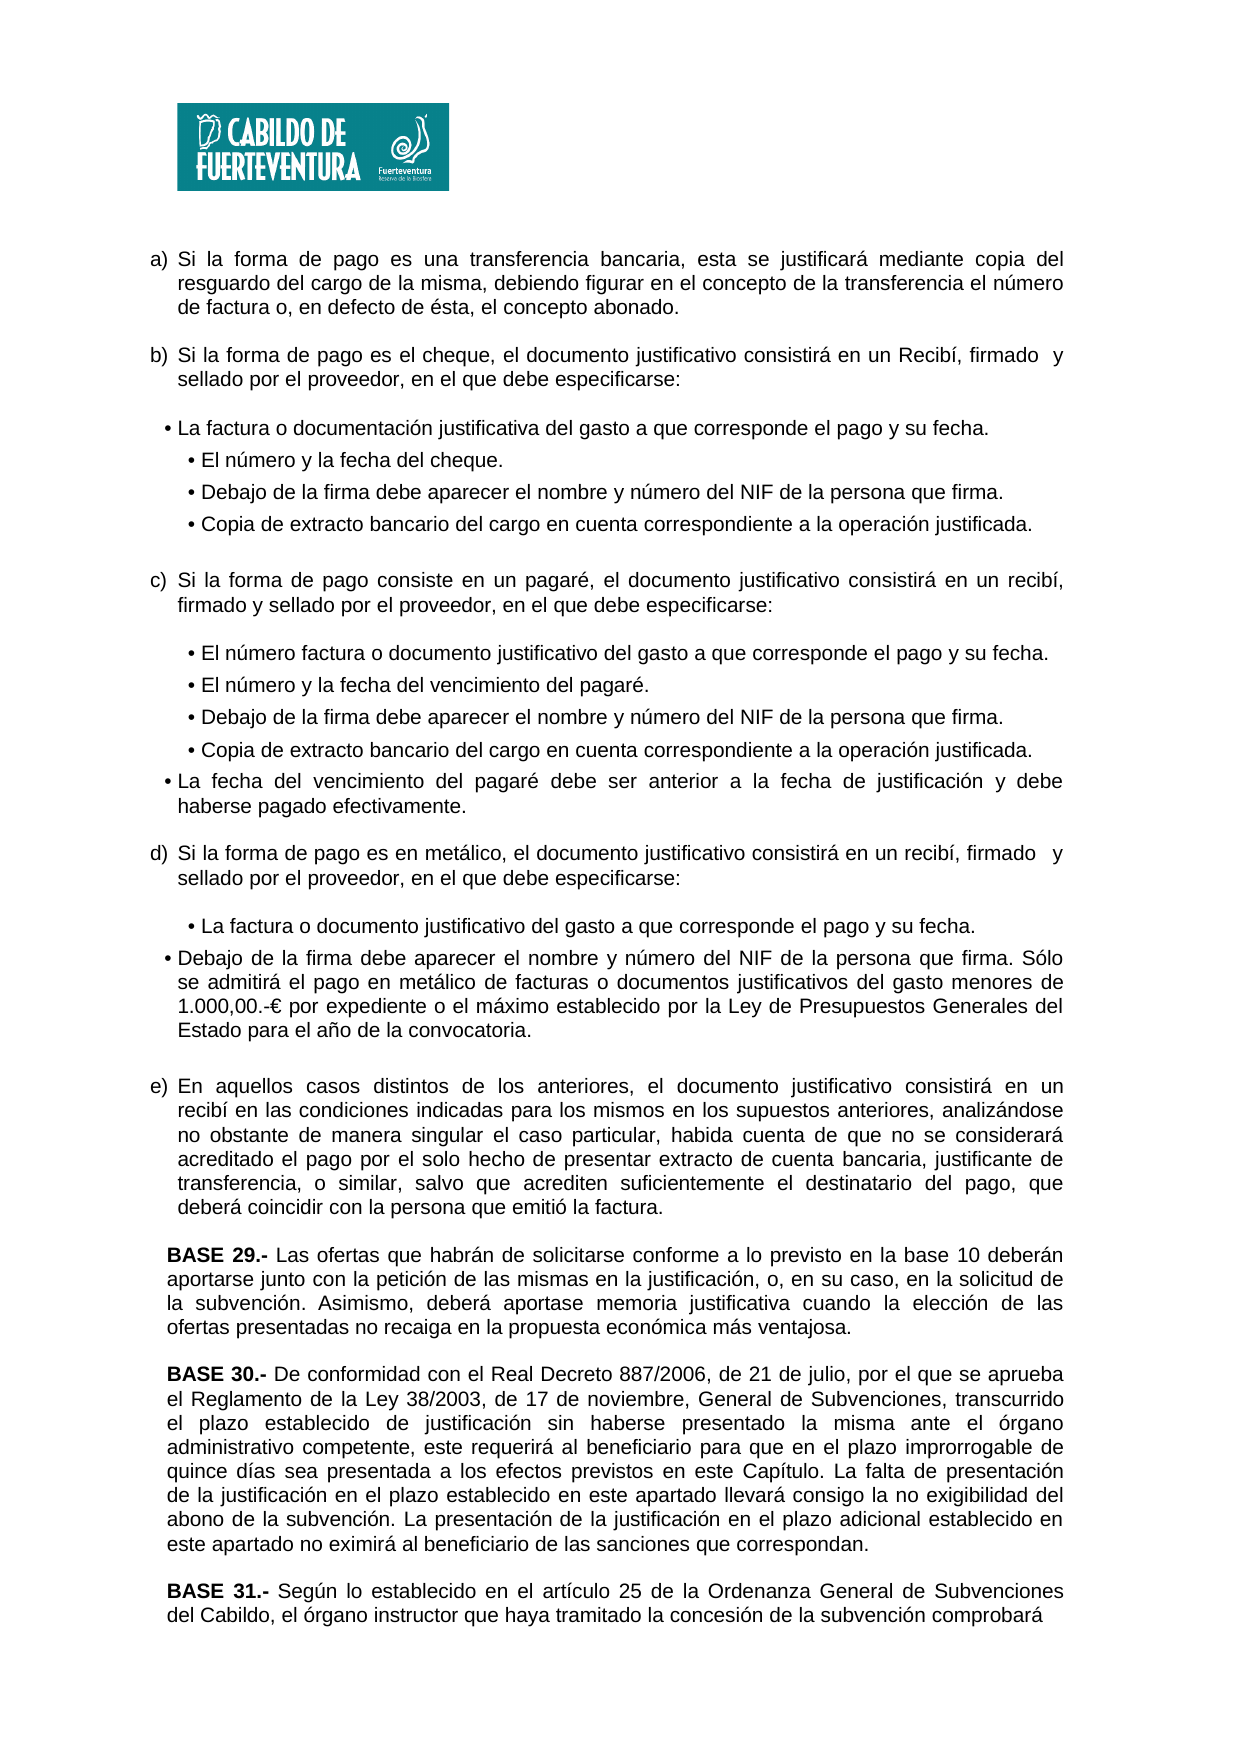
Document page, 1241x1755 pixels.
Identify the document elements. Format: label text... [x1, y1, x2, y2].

list La factura o documento justificativo del gasto a que corresponde el pago y su fecha. [190, 914, 1076, 938]
list Si la forma de pago es el cheque, el documento justificativo consistirá en un Recibí, firmado y sellado por el proveedor, en el que debe especificarse: [167, 343, 1064, 391]
list El número y la fecha del cheque. [190, 448, 1076, 472]
list Debajo de la firma debe aparecer el nombre y número del NIF de la persona que firma. [190, 480, 1076, 504]
list La fecha del vencimiento del pagaré debe ser anterior a la fecha de justificación y debe haberse pagado efectivamente. [167, 769, 1064, 817]
list El número factura o documento justificativo del gasto a que corresponde el pago y su fecha. [190, 641, 1076, 664]
list Copia de extracto bancario del cargo en cuenta correspondiente a la operación justificada. [190, 737, 1076, 761]
list Si la forma de pago es una transferencia bancaria, esta se justificará mediante copia del resguardo del cargo de la misma, debiendo figurar en el concepto de la transferencia el número de factura o, en defecto de ésta, el concepto abonado. [167, 247, 1064, 319]
list Copia de extracto bancario del cargo en cuenta correspondiente a la operación justificada. [190, 512, 1076, 536]
list En aquellos casos distintos de los anteriores, el documento justificativo consistirá en un recibí en las condiciones indicadas para los mismos en los supuestos anteriores, analizándose no obstante de manera singular el caso particular, habida cuenta de que no se considerará acreditado el pago por el solo hecho de presentar extracto de cuenta bancaria, justificante de transferencia, o similar, salvo que acrediten suficientemente el destinatario del pago, que deberá coincidir con la persona que emitió la factura. [167, 1074, 1064, 1219]
text BASE 30.- De conformidad con el Real Decreto 887/2006, de 21 de julio, por el que se aprueba el Reglamento de la Ley 38/2003, de 17 de noviembre, General de Subvenciones, transcurrido el plazo establecido de justificación sin haberse presentado la misma ante el órgano administrativo competente, este requerirá al beneficiario para que en el plazo improrrogable de quince días sea presentada a los efectos previstos en este Capítulo. La falta de presentación de la justificación en el plazo establecido en este apartado llevará consigo la no exigibilidad del abono de la subvención. La presentación de la justificación en el plazo adicional establecido en este apartado no eximirá al beneficiario de las sanciones que correspondan. [167, 1362, 1064, 1555]
list Si la forma de pago es en metálico, el documento justificativo consistirá en un recibí, firmado y sellado por el proveedor, en el que debe especificarse: [167, 841, 1064, 889]
list Debajo de la firma debe aparecer el nombre y número del NIF de la persona que firma. Sólo se admitirá el pago en metálico de facturas o documentos justificativos del gasto menores de 1.000,00.-€ por expediente o el máximo establecido por la Ley de Presupuestos Generales del Estado para el año de la convocatoria. [167, 946, 1064, 1042]
list El número y la fecha del vencimiento del pagaré. [190, 673, 1076, 697]
text BASE 31.- Según lo establecido en el artículo 25 de la Ordenanza General de Subvenciones del Cabildo, el órgano instructor que haya tramitado la concesión de la subvención comprobará [167, 1579, 1064, 1627]
text BASE 29.- Las ofertas que habrán de solicitarse conforme a lo previsto en la base 10 deberán aportarse junto con la petición de las mismas en la justificación, o, en su caso, en la solicitud de la subvención. Asimismo, deberá aportase memoria justificativa cuando la elección de las ofertas presentadas no recaiga en la propuesta económica más ventajosa. [167, 1242, 1064, 1339]
list Debajo de la firma debe aparecer el nombre y número del NIF de la persona que firma. [190, 705, 1076, 729]
list Si la forma de pago consiste en un pagaré, el documento justificativo consistirá en un recibí, firmado y sellado por el proveedor, en el que debe especificarse: [167, 568, 1064, 616]
list La factura o documentación justificativa del gasto a que corresponde el pago y su fecha. [167, 415, 1076, 439]
